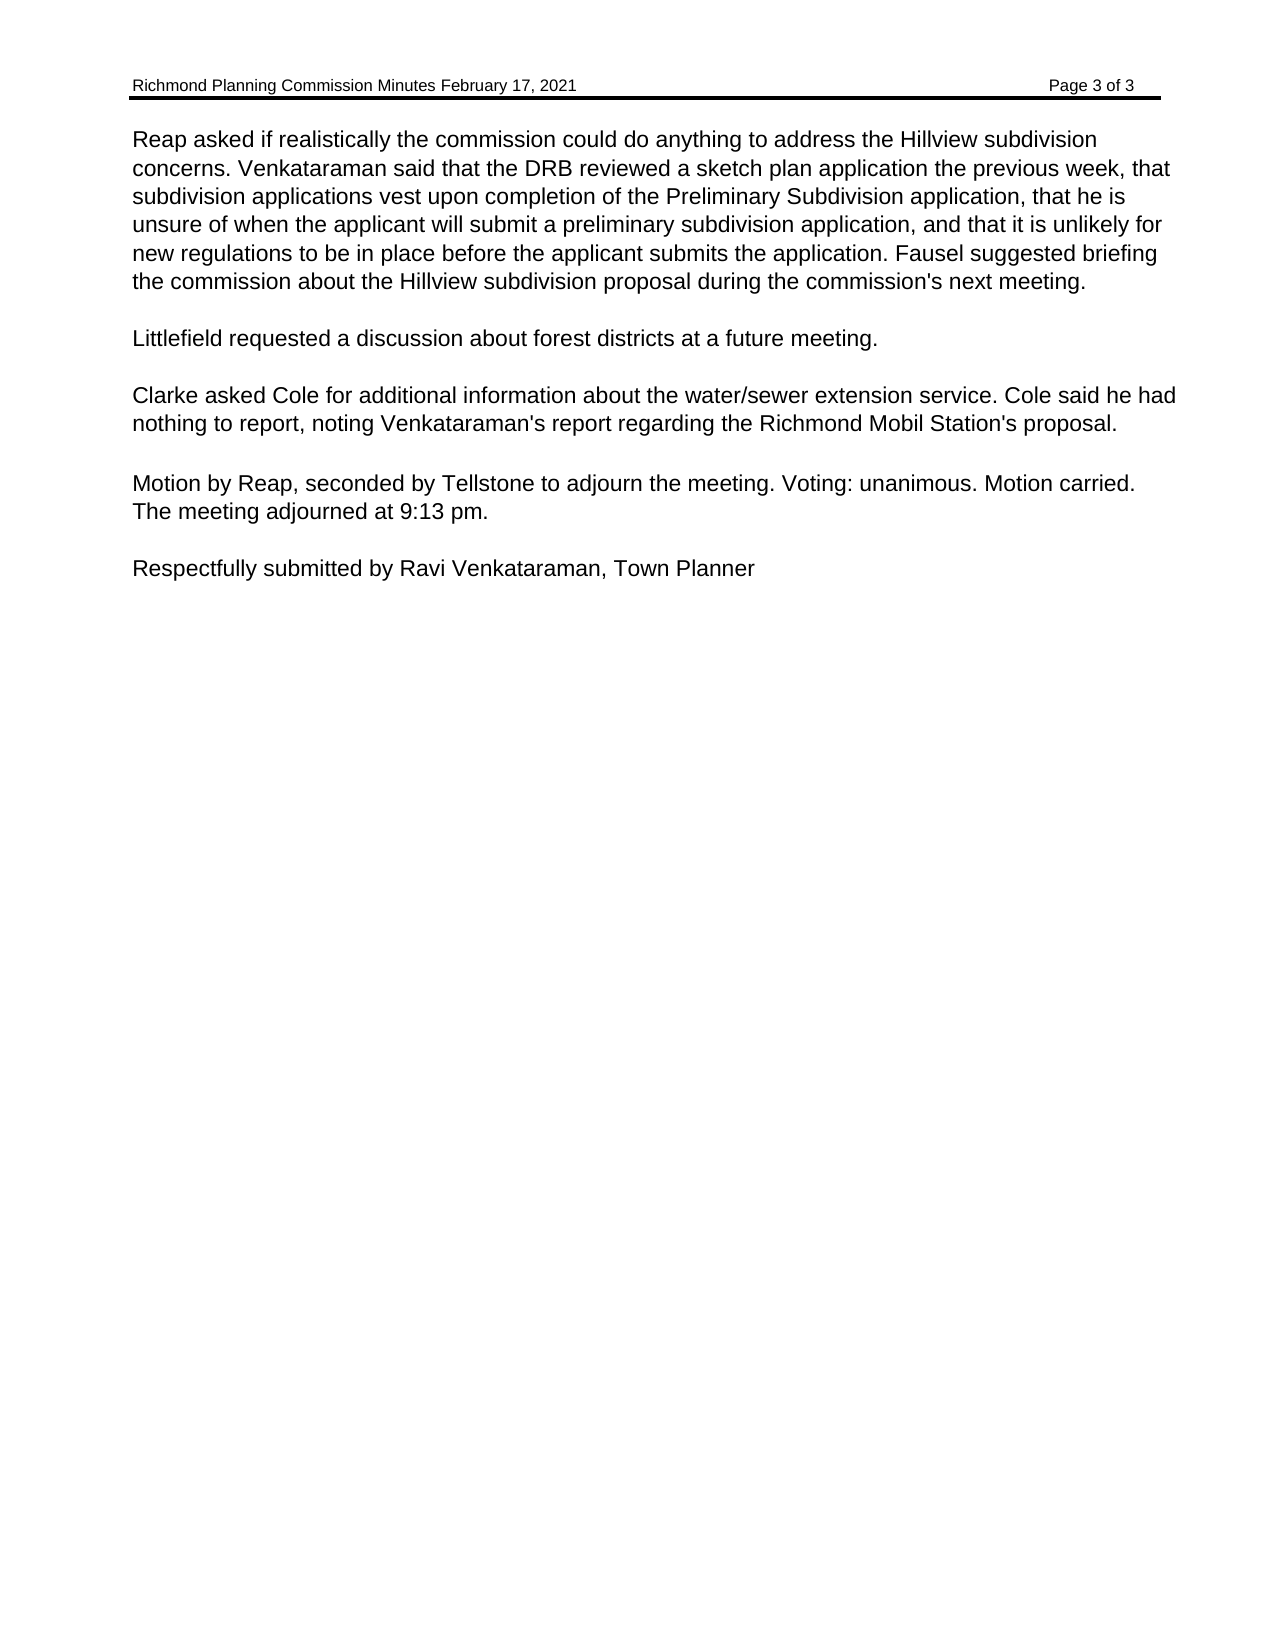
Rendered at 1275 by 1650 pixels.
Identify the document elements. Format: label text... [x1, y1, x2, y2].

text Reap asked if realistically the commission could do anything to address the Hillview subdivision concerns. Venkataraman said that the DRB reviewed a sketch plan application the previous week, that subdivision applications vest upon completion of the Preliminary Subdivision application, that he is unsure of when the applicant will submit a preliminary subdivision application, and that it is unlikely for new regulations to be in place before the applicant submits the application. Fausel suggested briefing the commission about the Hillview subdivision proposal during the commission's next meeting. [132, 126, 1189, 294]
text Respectfully submitted by Ravi Venkataraman, Town Planner [132, 555, 1172, 582]
text Clarke asked Cole for additional information about the water/sewer extension service. Cole said he had nothing to report, noting Venkataraman's report regarding the Richmond Mobil Station's proposal. [132, 382, 1189, 437]
text Motion by Reap, seconded by Tellstone to adjourn the meeting. Voting: unanimous. Motion carried. The meeting adjourned at 9:13 pm. [132, 470, 1172, 525]
text Littlefield requested a discussion about forest districts at a future meeting. [132, 325, 1189, 351]
